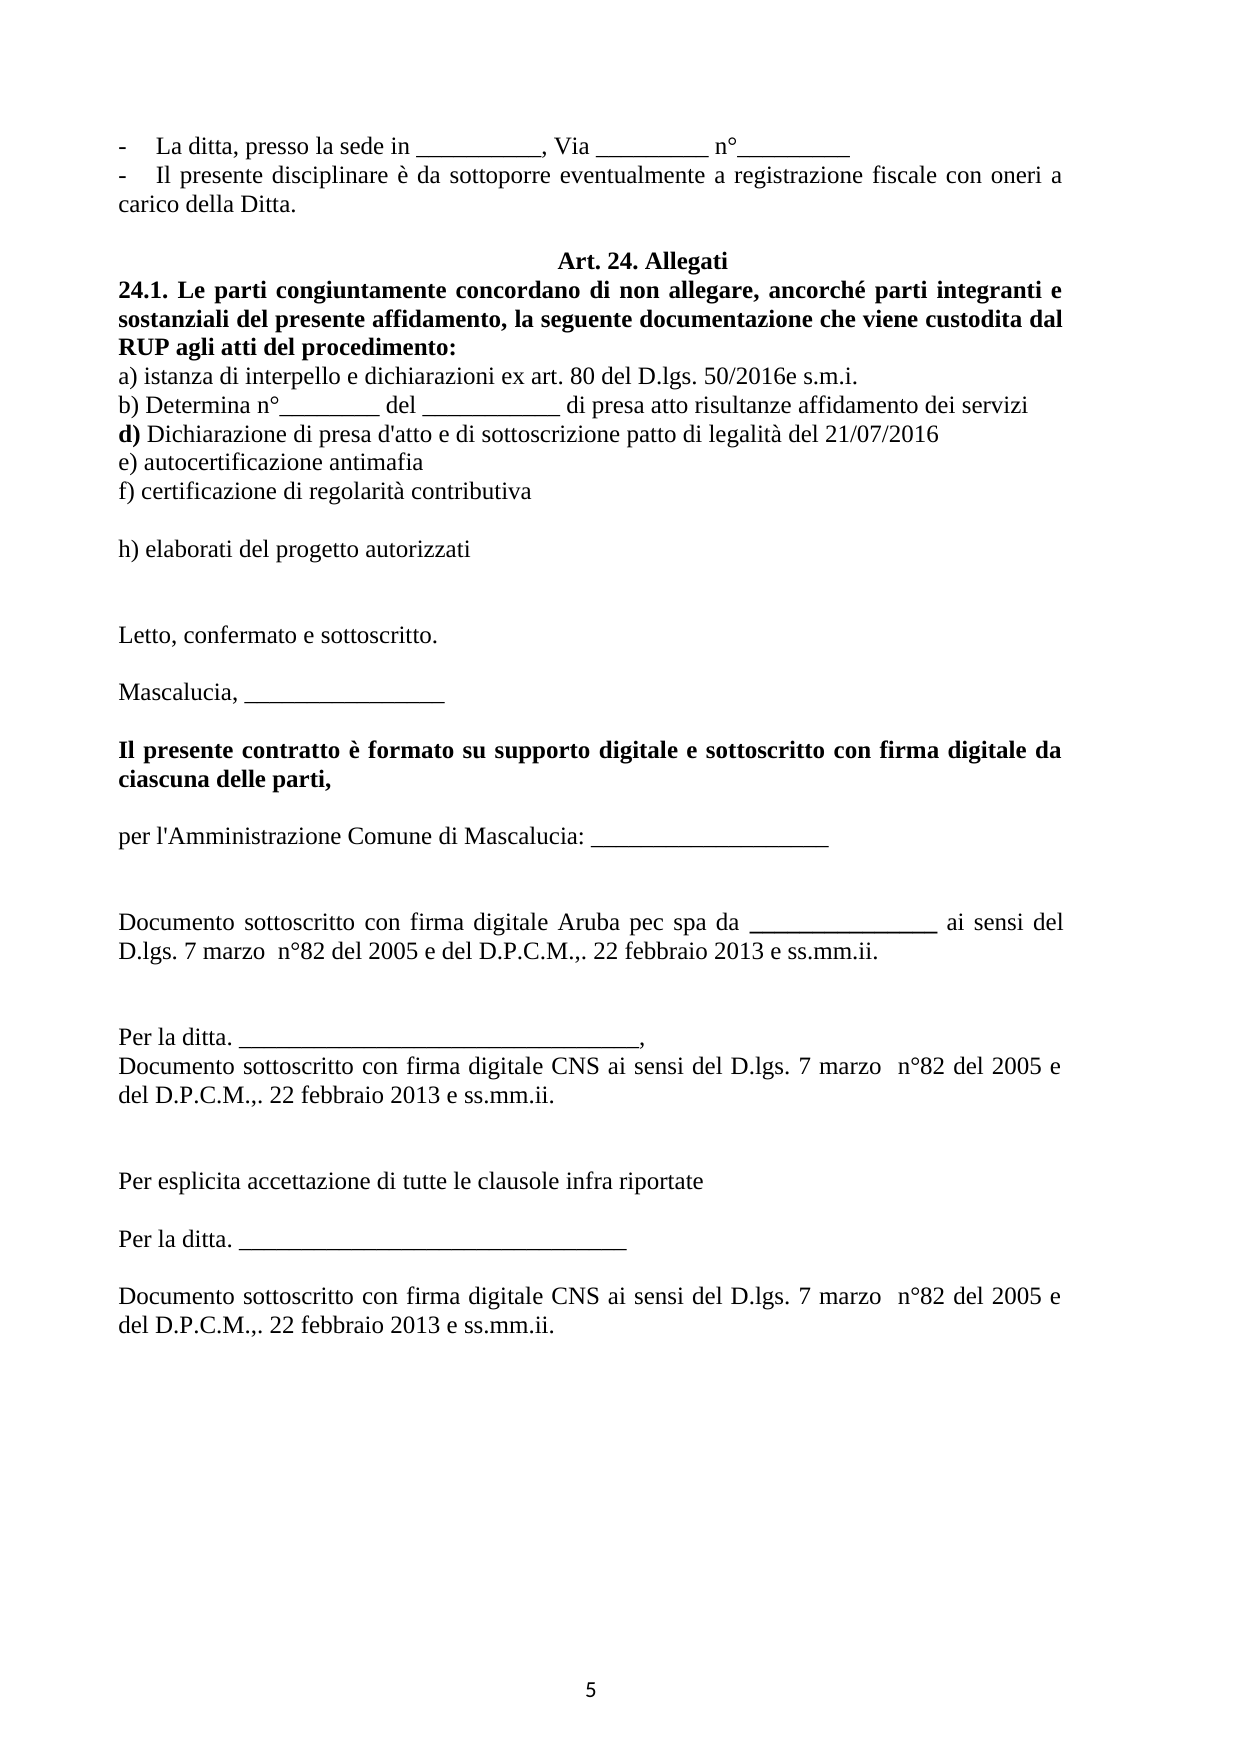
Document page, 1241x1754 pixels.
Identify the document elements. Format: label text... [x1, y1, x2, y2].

text Art. 24. Allegati [118, 246, 1167, 275]
text d) Dichiarazione di presa d'atto e di sottoscrizione patto di legalità del 21/07/2016 [118, 419, 1063, 447]
text f) certificazione di regolarità contributiva [118, 476, 1063, 505]
text Per la ditta. ________________________________, [118, 1022, 1063, 1051]
text a) istanza di interpello e dichiarazioni ex art. 80 del D.lgs. 50/2016e s.m.i. [118, 361, 1063, 390]
text Per esplicita accettazione di tutte le clausole infra riportate [118, 1166, 1063, 1195]
text Documento sottoscritto con firma digitale CNS ai sensi del D.lgs. 7 marzo n°82 del 2005 e del D.P.C.M.,. 22 febbraio 2013 e ss.mm.ii. [118, 1281, 1063, 1339]
text Mascalucia, ________________ [118, 677, 1167, 706]
list Il presente disciplinare è da sottoporre eventualmente a registrazione fiscale con oneri a carico della Ditta. [118, 160, 1063, 217]
list La ditta, presso la sede in __________, Via _________ n°_________ [118, 131, 1063, 160]
text Letto, confermato e sottoscritto. [118, 620, 1167, 649]
text per l'Amministrazione Comune di Mascalucia: ___________________ [118, 821, 1167, 850]
text e) autocertificazione antimafia [118, 447, 1063, 476]
text Documento sottoscritto con firma digitale Aruba pec spa da _______________ ai sensi del D.lgs. 7 marzo n°82 del 2005 e del D.P.C.M.,. 22 febbraio 2013 e ss.mm.ii. [118, 907, 1063, 965]
text b) Determina n°________ del ___________ di presa atto risultanze affidamento dei servizi [118, 390, 1063, 419]
text Documento sottoscritto con firma digitale CNS ai sensi del D.lgs. 7 marzo n°82 del 2005 e del D.P.C.M.,. 22 febbraio 2013 e ss.mm.ii. [118, 1051, 1063, 1109]
text h) elaborati del progetto autorizzati [118, 534, 1063, 562]
text Il presente contratto è formato su supporto digitale e sottoscritto con firma digitale da ciascuna delle parti, [118, 735, 1063, 792]
text Per la ditta. _______________________________ [118, 1224, 1063, 1252]
text 24.1. Le parti congiuntamente concordano di non allegare, ancorché parti integranti e sostanziali del presente affidamento, la seguente documentazione che viene custodita dal RUP agli atti del procedimento: [118, 275, 1063, 361]
